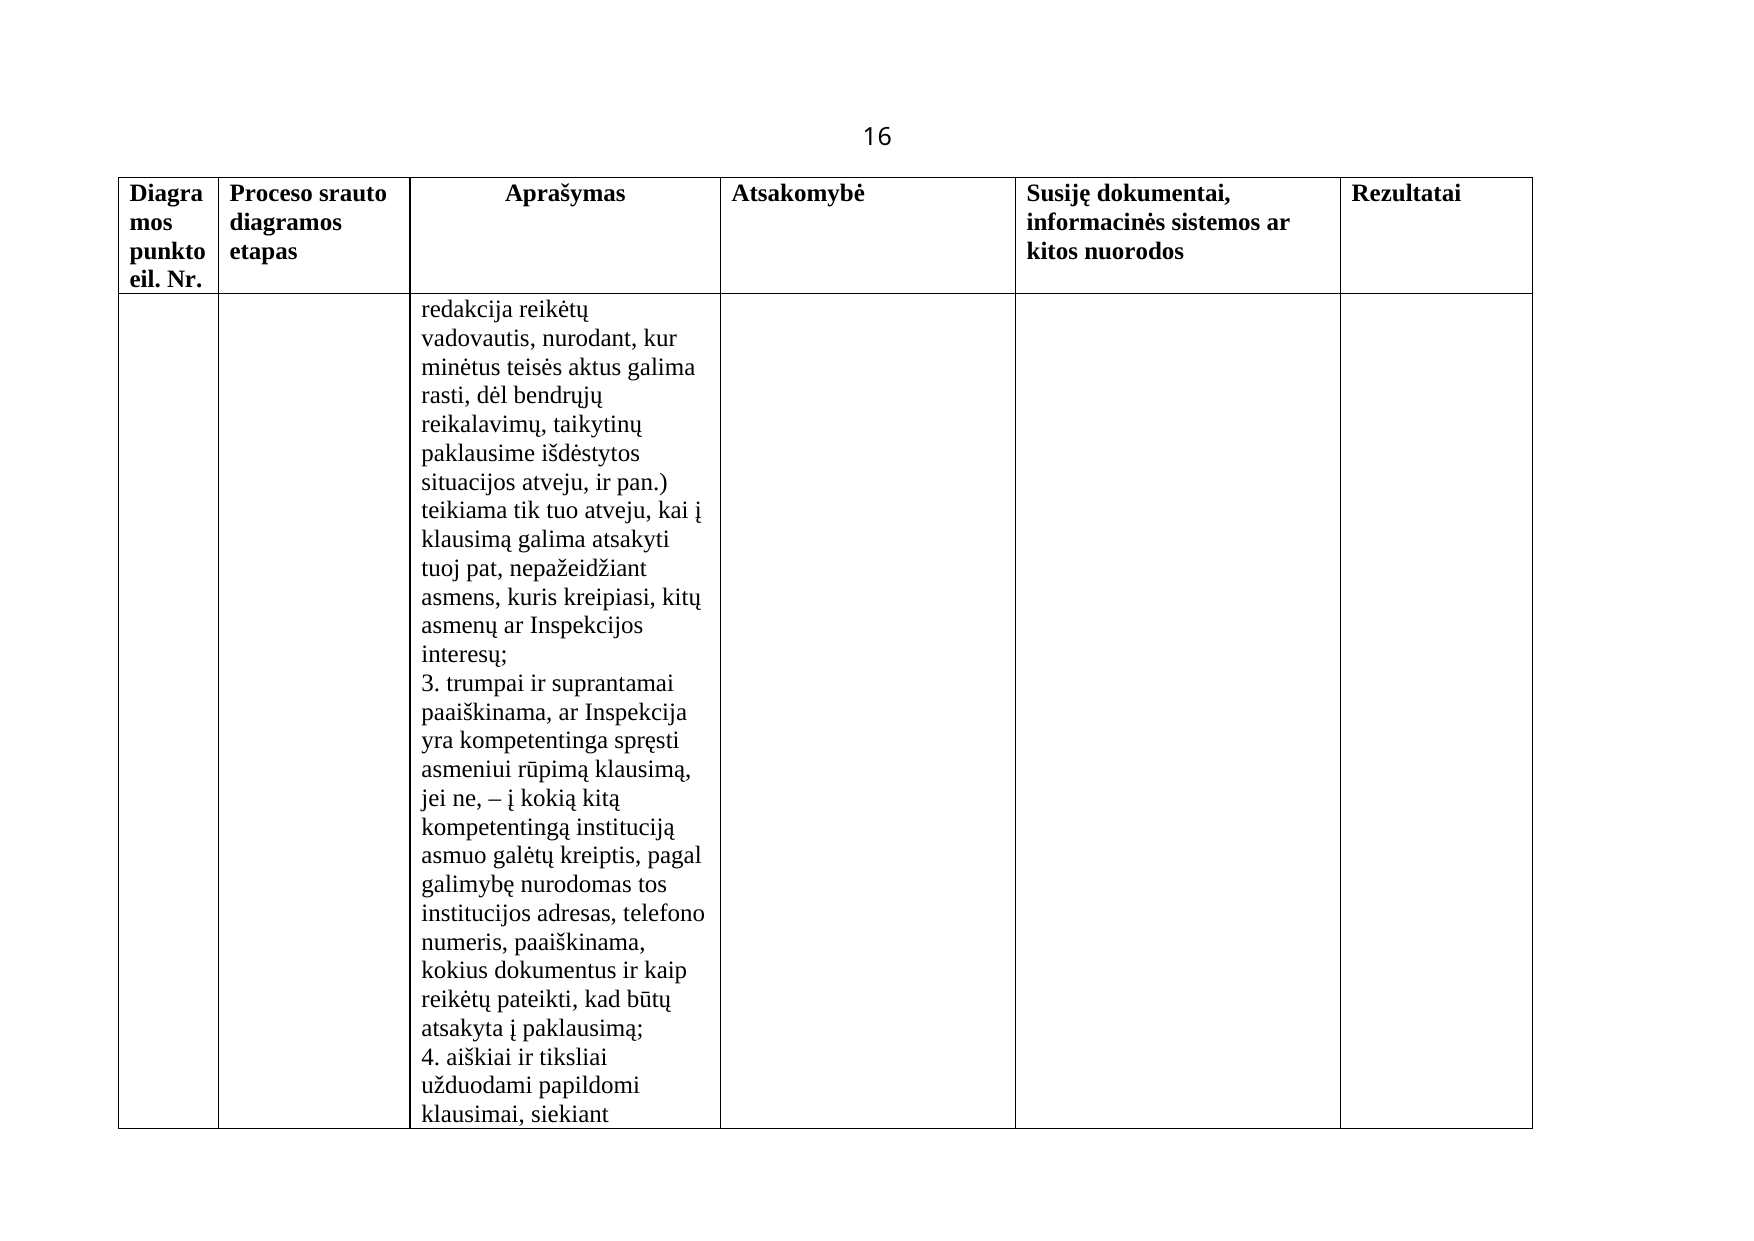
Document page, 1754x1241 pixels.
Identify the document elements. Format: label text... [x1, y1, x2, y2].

table_cell [1341, 294, 1532, 1128]
table_header Aprašymas [411, 178, 720, 293]
table_header Diagramos punkto eil. Nr. [119, 178, 218, 293]
table_cell [721, 294, 1015, 1128]
table_cell [219, 294, 409, 1128]
table_header Atsakomybė [721, 178, 1015, 293]
table_cell [1016, 294, 1340, 1128]
table_header Rezultatai [1341, 178, 1532, 293]
table_header Susiję dokumentai, informacinės sistemos ar kitos nuorodos [1016, 178, 1340, 293]
table_cell redakcija reikėtų vadovautis, nurodant, kur minėtus teisės aktus galima rasti, dėl bendrųjų reikalavimų, taikytinų paklausime išdėstytos situacijos atveju, ir pan.) teikiama tik tuo atveju, kai į klausimą galima atsakyti tuoj pat, nepažeidžiant asmens, kuris kreipiasi, kitų asmenų ar Inspekcijos interesų; 3. trumpai ir suprantamai paaiškinama, ar Inspekcija yra kompetentinga spręsti asmeniui rūpimą klausimą, jei ne, – į kokią kitą kompetentingą instituciją asmuo galėtų kreiptis, pagal galimybę nurodomas tos institucijos adresas, telefono numeris, paaiškinama, kokius dokumentus ir kaip reikėtų pateikti, kad būtų atsakyta į paklausimą; 4. aiškiai ir tiksliai užduodami papildomi klausimai, siekiant [411, 294, 720, 1128]
table_cell [119, 294, 218, 1128]
table_header Proceso srauto diagramos etapas [219, 178, 409, 293]
